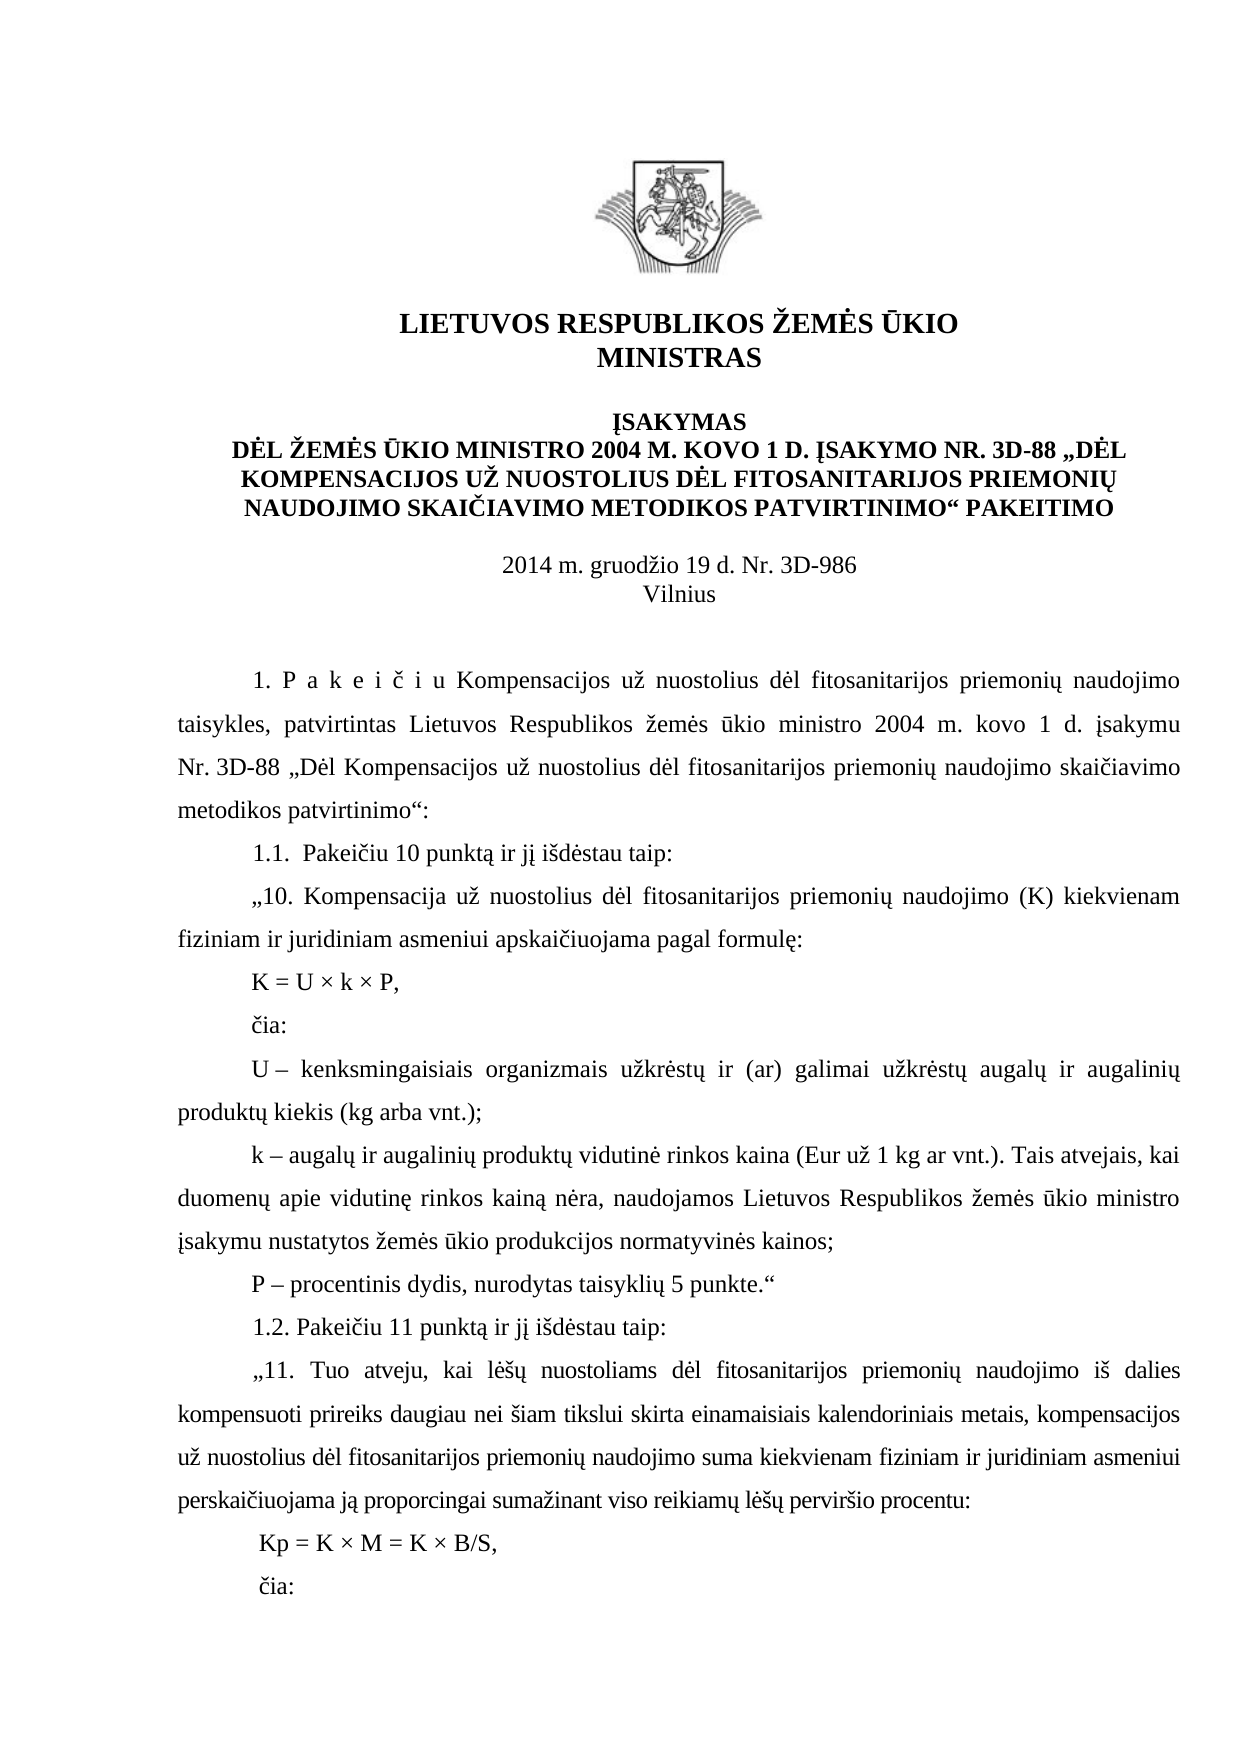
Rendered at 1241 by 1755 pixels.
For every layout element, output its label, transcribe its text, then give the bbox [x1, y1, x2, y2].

text 1.1. Pakeičiu 10 punktą ir jį išdėstau taip: [252, 838, 1181, 867]
text P – procentinis dydis, nurodytas taisyklių 5 punkte.“ [177, 1269, 1181, 1298]
text K = U × k × P, [177, 967, 1181, 996]
text 1.2. Pakeičiu 11 punktą ir jį išdėstau taip: [177, 1312, 1181, 1341]
text Vilnius [177, 579, 1181, 608]
text 2014 m. gruodžio 19 d. Nr. 3D-986 [177, 551, 1181, 579]
text čia: [177, 1011, 1181, 1039]
text Dėl žemės ūkio ministro 2004 M. KOVO 1 D. ĮSAKYMO nR. 3d-88 „DĖL KOMPENSACIJOS UŽ NUOSTOLIUS DĖL FITOSANITARIJOS PRIEMONIŲ NAUDOJIMO SKAIČIAVIMO METODIKOS PATVIRTINIMO“ PAKEITIMO [177, 436, 1181, 522]
text MINISTRAS [177, 340, 1181, 373]
text LIETUVOS RESPUBLIKOS ŽEMĖS ŪKIO [177, 306, 1181, 340]
text ĮSAKYMAS [177, 407, 1181, 436]
text U – kenksmingaisiais organizmais užkrėstų ir (ar) galimai užkrėstų augalų ir augalinių produktų kiekis (kg arba vnt.); [177, 1054, 1181, 1126]
text 1. P a k e i č i u Kompensacijos už nuostolius dėl fitosanitarijos priemonių naudojimo taisykles, patvirtintas Lietuvos Respublikos žemės ūkio ministro 2004 m. kovo 1 d. įsakymu Nr. 3D-88 „Dėl Kompensacijos už nuostolius dėl fitosanitarijos priemonių naudojimo skaičiavimo metodikos patvirtinimo“: [177, 666, 1181, 824]
text „10. Kompensacija už nuostolius dėl fitosanitarijos priemonių naudojimo (K) kiekvienam fiziniam ir juridiniam asmeniui apskaičiuojama pagal formulę: [177, 881, 1181, 953]
text k – augalų ir augalinių produktų vidutinė rinkos kaina (Eur už 1 kg ar vnt.). Tais atvejais, kai duomenų apie vidutinę rinkos kainą nėra, naudojamos Lietuvos Respublikos žemės ūkio ministro įsakymu nustatytos žemės ūkio produkcijos normatyvinės kainos; [177, 1140, 1181, 1255]
text „11. Tuo atveju, kai lėšų nuostoliams dėl fitosanitarijos priemonių naudojimo iš dalies kompensuoti prireiks daugiau nei šiam tikslui skirta einamaisiais kalendoriniais metais, kompensacijos už nuostolius dėl fitosanitarijos priemonių naudojimo suma kiekvienam fiziniam ir juridiniam asmeniui perskaičiuojama ją proporcingai sumažinant viso reikiamų lėšų perviršio procentu: [177, 1356, 1181, 1514]
text Kp = K × M = K × B/S, [177, 1528, 1181, 1557]
text čia: [177, 1571, 1181, 1600]
